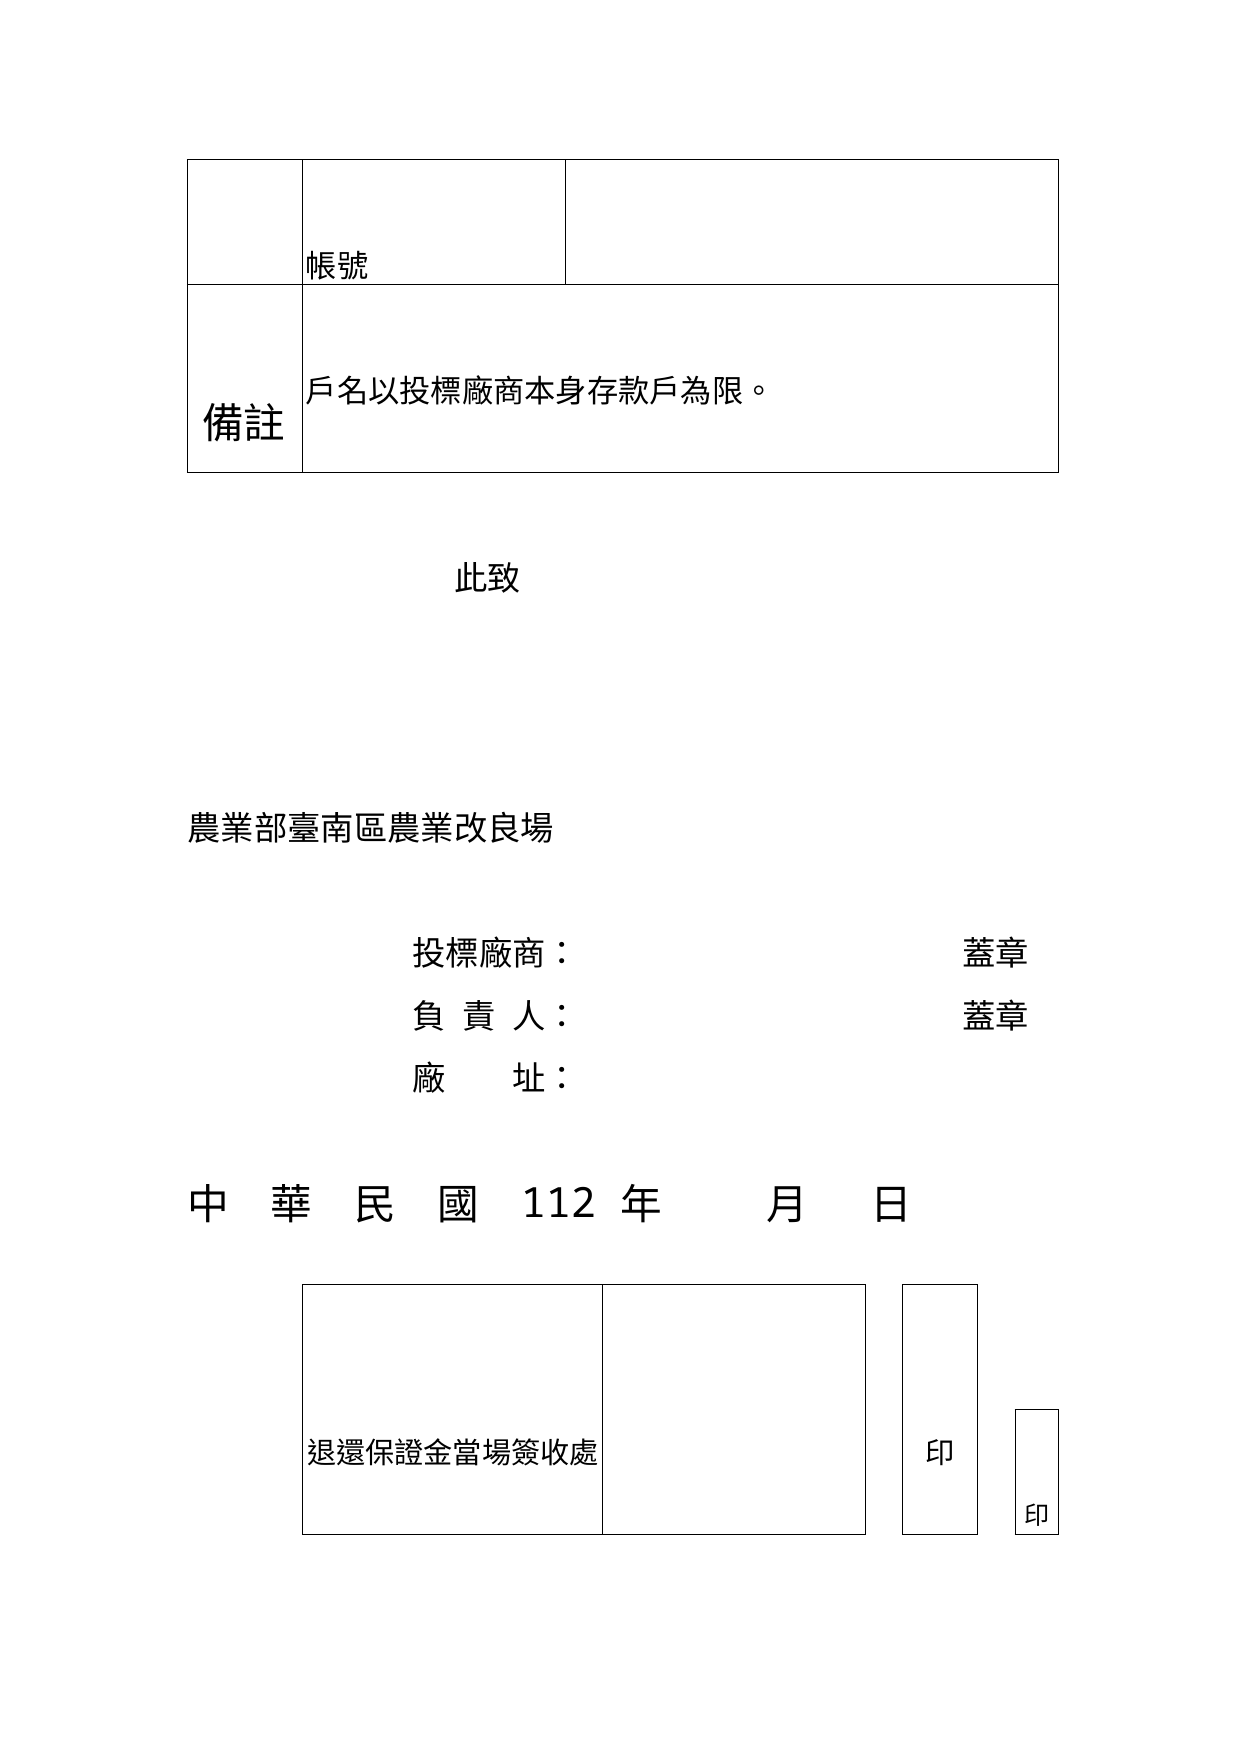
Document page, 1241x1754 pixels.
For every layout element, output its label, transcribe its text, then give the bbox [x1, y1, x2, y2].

table_cell 帳號 [303, 160, 565, 284]
table_cell [978, 1409, 1015, 1534]
text 農業部臺南區農業改良場 [187, 784, 1053, 847]
table_cell [566, 160, 1058, 284]
table_header 退還保證金當場簽收處 [303, 1285, 602, 1534]
table_cell 戶名以投標廠商本身存款戶為限。 [303, 285, 1058, 472]
text 投標廠商： 蓋章 [412, 909, 1053, 972]
table_header 印 [903, 1285, 977, 1534]
table_cell 備註 [188, 285, 302, 472]
table_header [188, 160, 302, 284]
table_header [866, 1284, 902, 1534]
text 負 責 人： 蓋章 [412, 972, 1053, 1034]
text 中 華 民 國 112 年 月 日 [187, 1159, 1053, 1222]
table_header [1015, 1284, 1058, 1409]
table_header [978, 1284, 1015, 1409]
text 廠 址： [412, 1034, 1053, 1097]
text 此致 [187, 534, 1053, 597]
table_header [603, 1285, 865, 1534]
table_cell 印 [1016, 1410, 1058, 1534]
